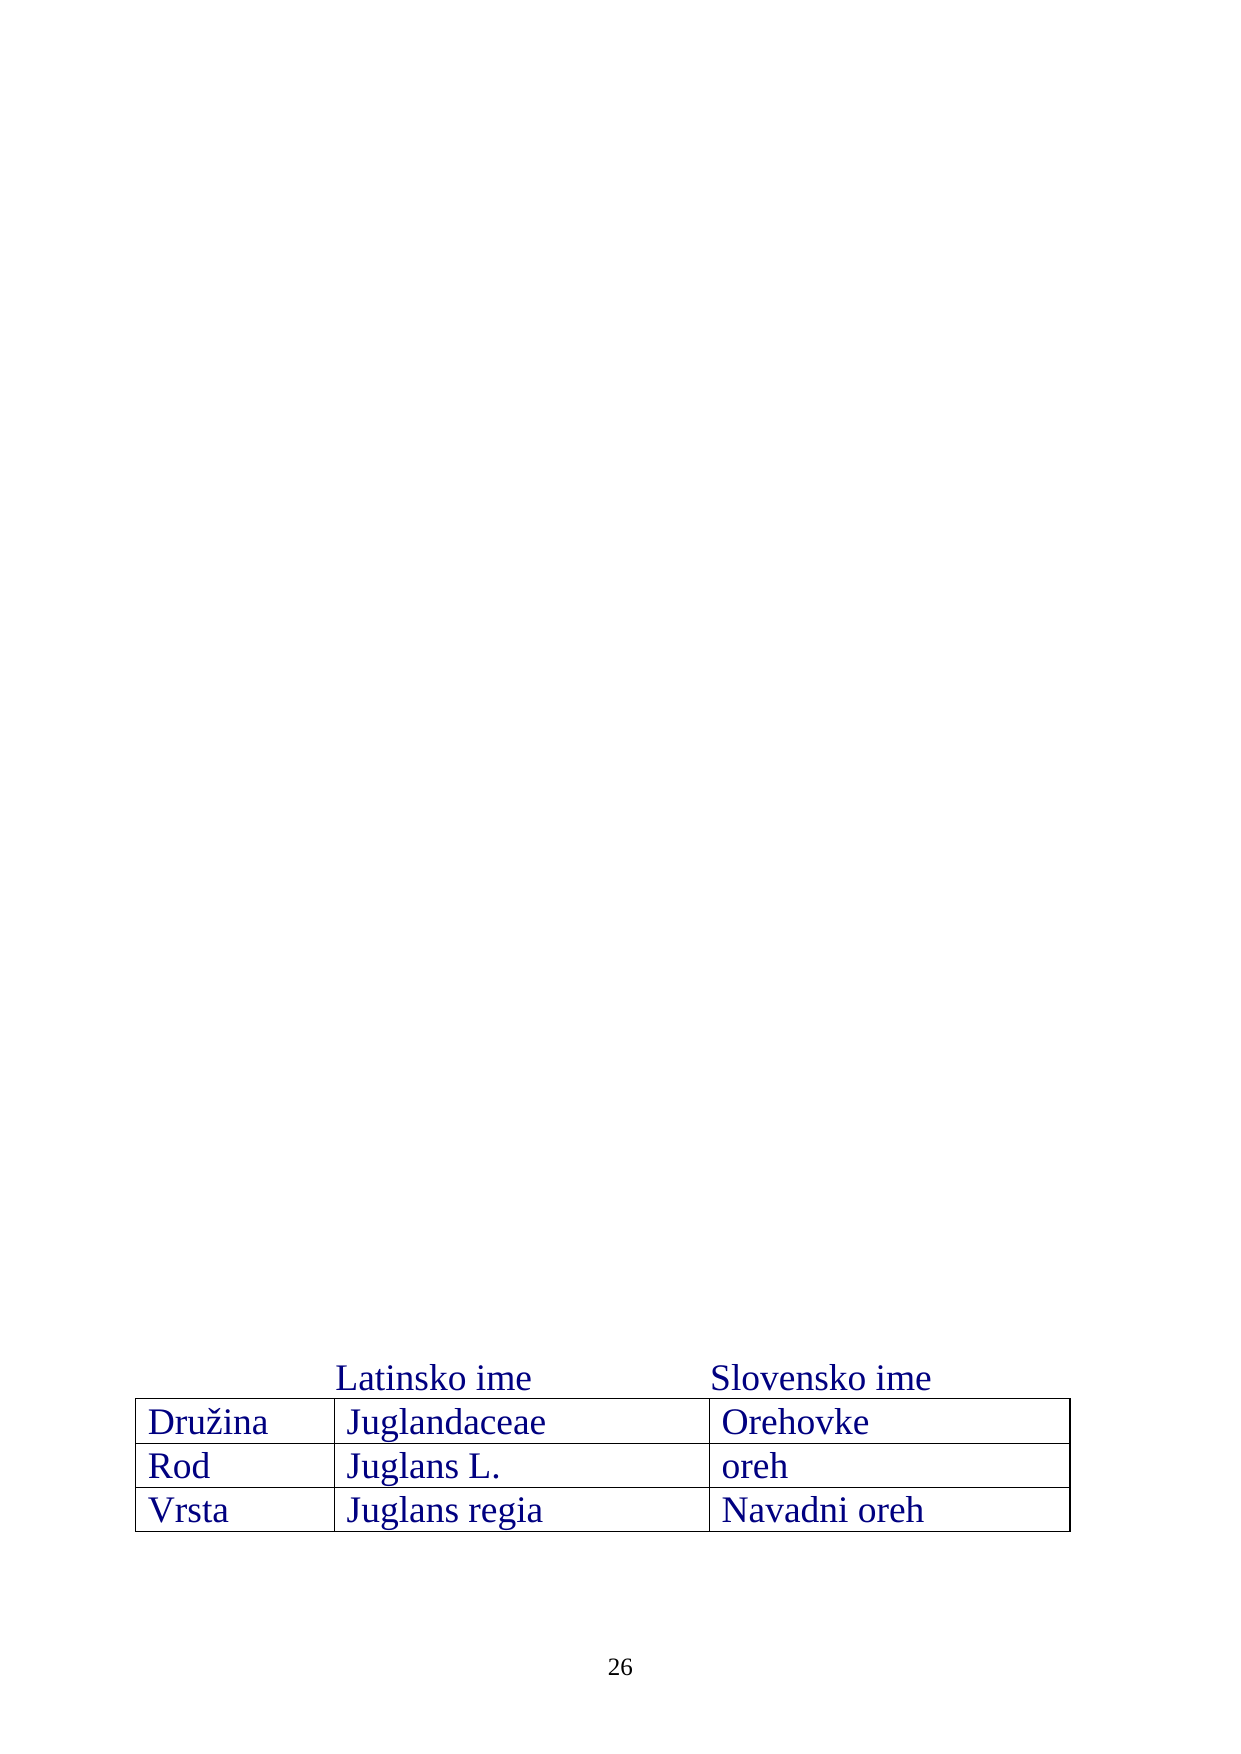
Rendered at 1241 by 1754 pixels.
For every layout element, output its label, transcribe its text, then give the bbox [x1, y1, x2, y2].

table_cell Juglans L. [335, 1444, 709, 1487]
table_header Družina [136, 1399, 334, 1442]
table_cell oreh [710, 1444, 1069, 1487]
table_header Juglandaceae [335, 1399, 709, 1442]
table_cell Juglans regia [335, 1488, 709, 1531]
table_cell Rod [136, 1444, 334, 1487]
text Latinsko ime Slovensko ime [148, 1355, 1093, 1398]
table_cell Navadni oreh [710, 1488, 1069, 1531]
table_cell Vrsta [136, 1488, 334, 1531]
table_header Orehovke [710, 1399, 1069, 1442]
